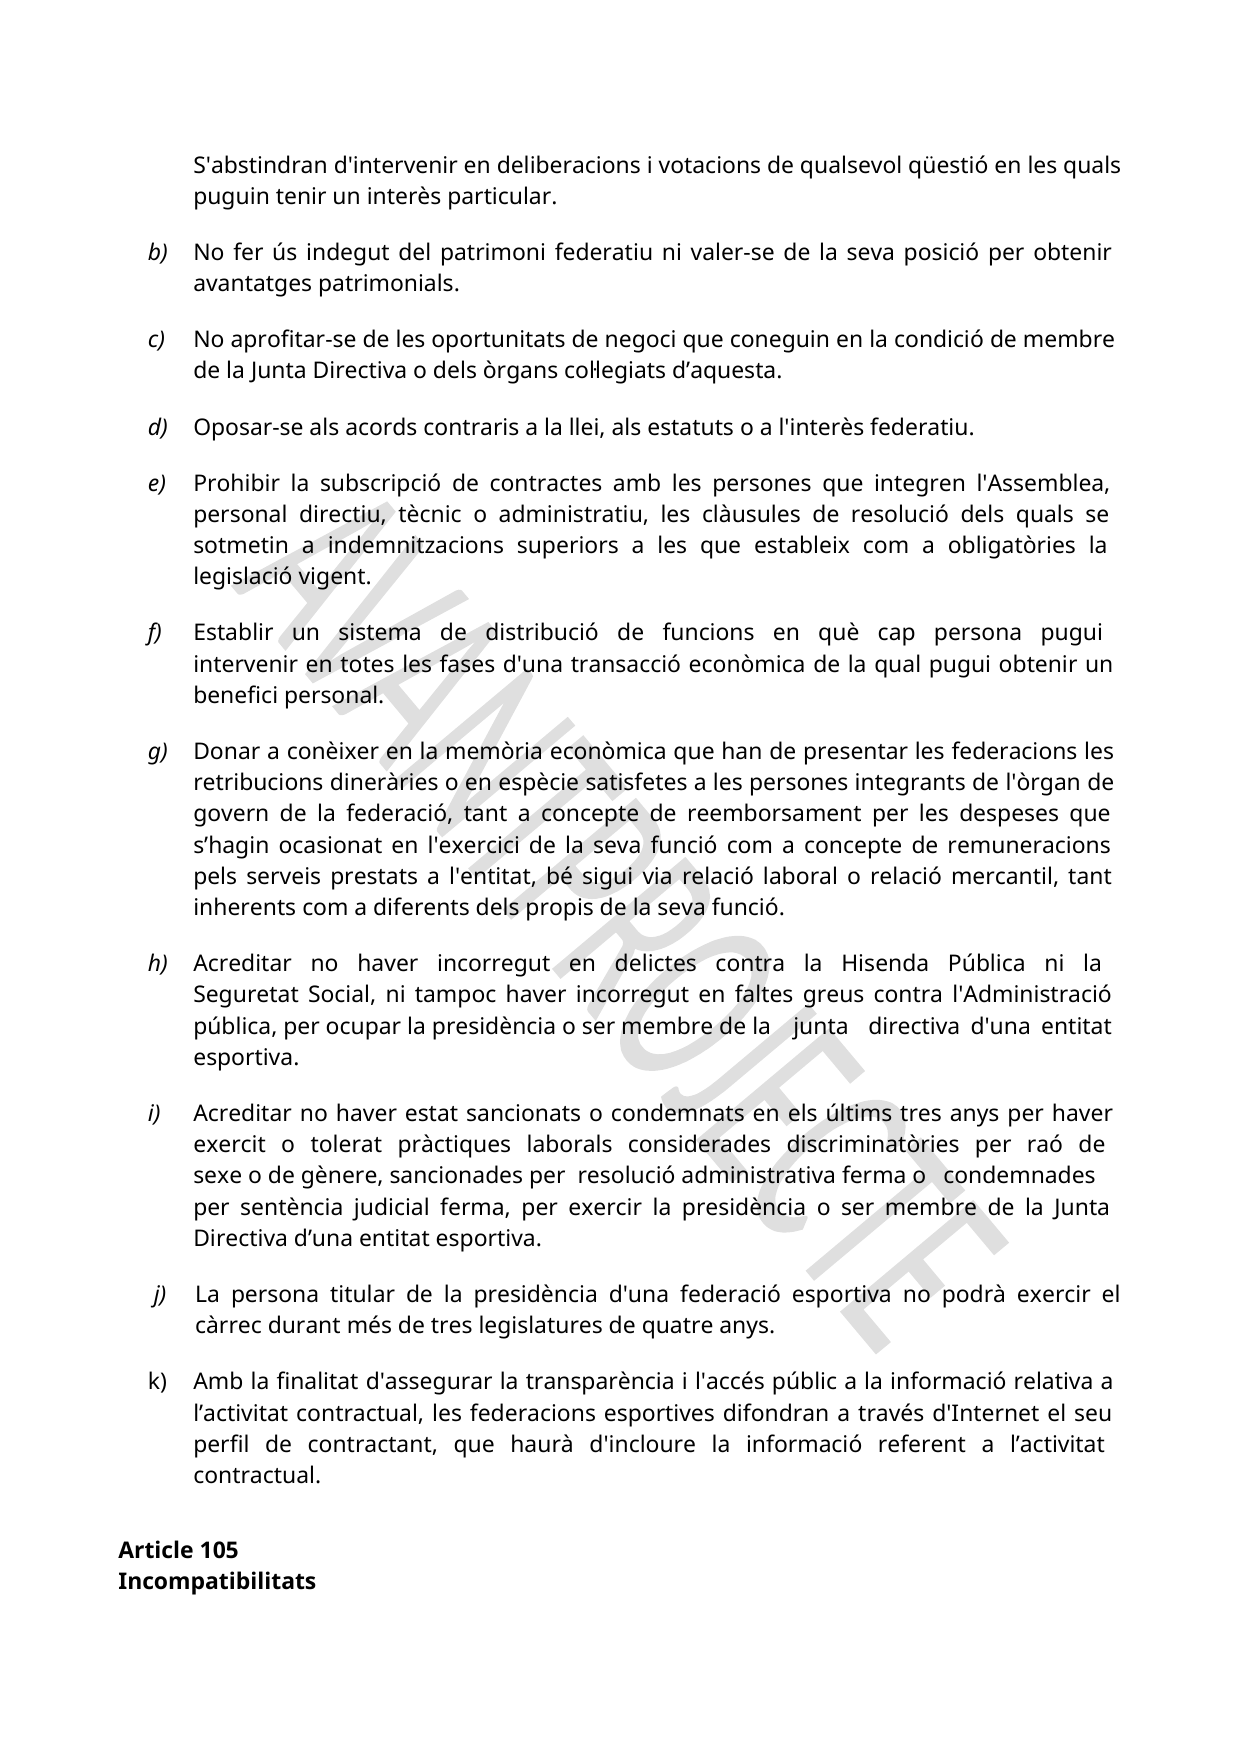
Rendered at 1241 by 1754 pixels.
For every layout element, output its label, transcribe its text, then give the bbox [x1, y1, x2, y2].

text Incompatibilitats [118, 1565, 1122, 1596]
list Acreditar no haver incorregut en delictes contra la Hisenda Pública ni la Seguretat Social, ni tampoc haver incorregut en faltes greus contra l'Administració pública, per ocupar la presidència o ser membre de la junta directiva d'una entitat esportiva. [148, 947, 1122, 1072]
list Acreditar no haver estat sancionats o condemnats en els últims tres anys per haver exercit o tolerat pràctiques laborals considerades discriminatòries per raó de sexe o de gènere, sancionades per resolució administrativa ferma o condemnades per sentència judicial ferma, per exercir la presidència o ser membre de la Junta Directiva d’una entitat esportiva. [148, 1097, 1122, 1253]
list Oposar-se als acords contraris a la llei, als estatuts o a l'interès federatiu. [148, 411, 1122, 442]
text Article 105 [118, 1534, 1122, 1565]
list k) Amb la finalitat d'assegurar la transparència i l'accés públic a la informació relativa a l’activitat contractual, les federacions esportives difondran a través d'Internet el seu perfil de contractant, que haurà d'incloure la informació referent a l’activitat contractual. [148, 1365, 1122, 1490]
list Prohibir la subscripció de contractes amb les persones que integren l'Assemblea, personal directiu, tècnic o administratiu, les clàusules de resolució dels quals se sotmetin a indemnitzacions superiors a les que estableix com a obligatòries la legislació vigent. [148, 467, 1122, 592]
list No aprofitar-se de les oportunitats de negoci que coneguin en la condició de membre de la Junta Directiva o dels òrgans col·legiats d’aquesta. [148, 323, 1122, 386]
list La persona titular de la presidència d'una federació esportiva no podrà exercir el càrrec durant més de tres legislatures de quatre anys. [153, 1278, 878, 1341]
list No fer ús indegut del patrimoni federatiu ni valer-se de la seva posició per obtenir avantatges patrimonials. [148, 236, 1122, 298]
list Establir un sistema de distribució de funcions en què cap persona pugui intervenir en totes les fases d'una transacció econòmica de la qual pugui obtenir un benefici personal. [148, 616, 1122, 710]
list La persona titular de la presidència d'una federació esportiva no podrà exercir el càrrec durant més de tres legislatures de quatre anys. [865, 1278, 1122, 1341]
list S'abstindran d'intervenir en deliberacions i votacions de qualsevol qüestió en les quals puguin tenir un interès particular. [148, 149, 1122, 211]
list Donar a conèixer en la memòria econòmica que han de presentar les federacions les retribucions dineràries o en espècie satisfetes a les persones integrants de l'òrgan de govern de la federació, tant a concepte de reemborsament per les despeses que s’hagin ocasionat en l'exercici de la seva funció com a concepte de remuneracions pels serveis prestats a l'entitat, bé sigui via relació laboral o relació mercantil, tant inherents com a diferents dels propis de la seva funció. [148, 735, 1122, 922]
